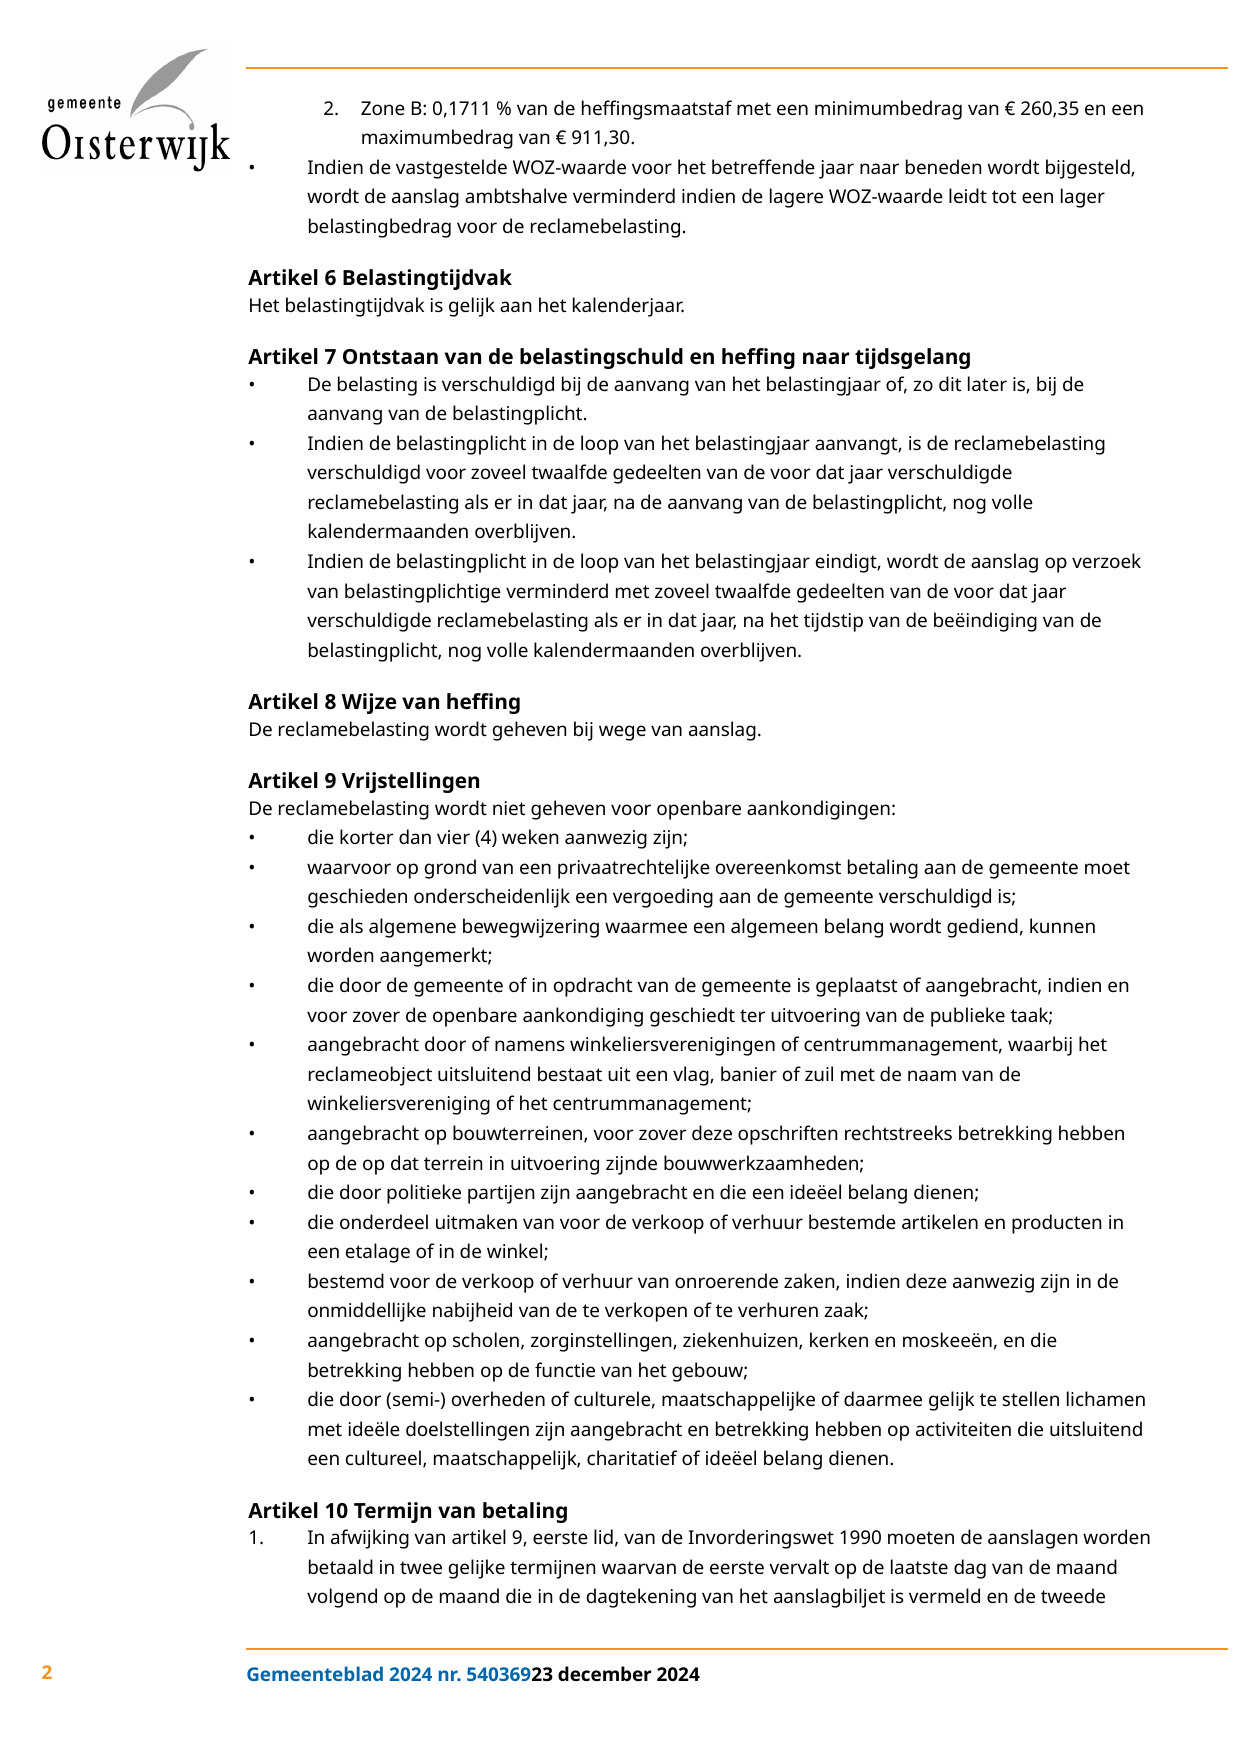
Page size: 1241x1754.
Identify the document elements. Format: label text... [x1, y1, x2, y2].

list die door de gemeente of in opdracht van de gemeente is geplaatst of aangebracht, indien en voor zover de openbare aankondiging geschiedt ter uitvoering van de publieke taak; [248, 972, 1152, 1028]
list aangebracht door of namens winkeliersverenigingen of centrummanagement, waarbij het reclameobject uitsluitend bestaat uit een vlag, banier of zuil met de naam van de winkeliersvereniging of het centrummanagement; [248, 1031, 1152, 1116]
list die korter dan vier (4) weken aanwezig zijn; [248, 824, 1152, 850]
list In afwijking van artikel 9, eerste lid, van de Invorderingswet 1990 moeten de aanslagen worden betaald in twee gelijke termijnen waarvan de eerste vervalt op de laatste dag van de maand volgend op de maand die in de dagtekening van het aanslagbiljet is vermeld en de tweede [248, 1524, 1152, 1609]
list Indien de belastingplicht in de loop van het belastingjaar eindigt, wordt de aanslag op verzoek van belastingplichtige verminderd met zoveel twaalfde gedeelten van de voor dat jaar verschuldigde reclamebelasting als er in dat jaar, na het tijdstip van de beëindiging van de belastingplicht, nog volle kalendermaanden overblijven. [248, 548, 1152, 663]
text Artikel 9 Vrijstellingen [248, 766, 1152, 795]
picture [41, 47, 231, 172]
text Artikel 8 Wijze van heffing [248, 687, 1152, 716]
text Het belastingtijdvak is gelijk aan het kalenderjaar. [248, 292, 1152, 318]
list aangebracht op bouwterreinen, voor zover deze opschriften rechtstreeks betrekking hebben op de op dat terrein in uitvoering zijnde bouwwerkzaamheden; [248, 1120, 1152, 1176]
list Indien de vastgestelde WOZ-waarde voor het betreffende jaar naar beneden wordt bijgesteld, wordt de aanslag ambtshalve verminderd indien de lagere WOZ-waarde leidt tot een lager belastingbedrag voor de reclamebelasting. [248, 154, 1152, 239]
list bestemd voor de verkoop of verhuur van onroerende zaken, indien deze aanwezig zijn in de onmiddellijke nabijheid van de te verkopen of te verhuren zaak; [248, 1268, 1152, 1323]
list De belasting is verschuldigd bij de aanvang van het belastingjaar of, zo dit later is, bij de aanvang van de belastingplicht. [248, 371, 1152, 426]
list die onderdeel uitmaken van voor de verkoop of verhuur bestemde artikelen en producten in een etalage of in de winkel; [248, 1209, 1152, 1264]
text Artikel 6 Belastingtijdvak [248, 263, 1152, 292]
list die door politieke partijen zijn aangebracht en die een ideëel belang dienen; [248, 1179, 1152, 1205]
text De reclamebelasting wordt geheven bij wege van aanslag. [248, 716, 1152, 742]
list waarvoor op grond van een privaatrechtelijke overeenkomst betaling aan de gemeente moet geschieden onderscheidenlijk een vergoeding aan de gemeente verschuldigd is; [248, 854, 1152, 909]
list die als algemene bewegwijzering waarmee een algemeen belang wordt gediend, kunnen worden aangemerkt; [248, 913, 1152, 968]
text De reclamebelasting wordt niet geheven voor openbare aankondigingen: [248, 795, 1152, 821]
list die door (semi-) overheden of culturele, maatschappelijke of daarmee gelijk te stellen lichamen met ideële doelstellingen zijn aangebracht en betrekking hebben op activiteiten die uitsluitend een cultureel, maatschappelijk, charitatief of ideëel belang dienen. [248, 1386, 1152, 1471]
list aangebracht op scholen, zorginstellingen, ziekenhuizen, kerken en moskeeën, en die betrekking hebben op de functie van het gebouw; [248, 1327, 1152, 1383]
list Zone B: 0,1711 % van de heffingsmaatstaf met een minimumbedrag van € 260,35 en een maximumbedrag van € 911,30. [323, 95, 1152, 150]
text Artikel 10 Termijn van betaling [248, 1496, 1152, 1524]
list Indien de belastingplicht in de loop van het belastingjaar aanvangt, is de reclamebelasting verschuldigd voor zoveel twaalfde gedeelten van de voor dat jaar verschuldigde reclamebelasting als er in dat jaar, na de aanvang van de belastingplicht, nog volle kalendermaanden overblijven. [248, 430, 1152, 544]
text Artikel 7 Ontstaan van de belastingschuld en heffing naar tijdsgelang [248, 342, 1152, 371]
